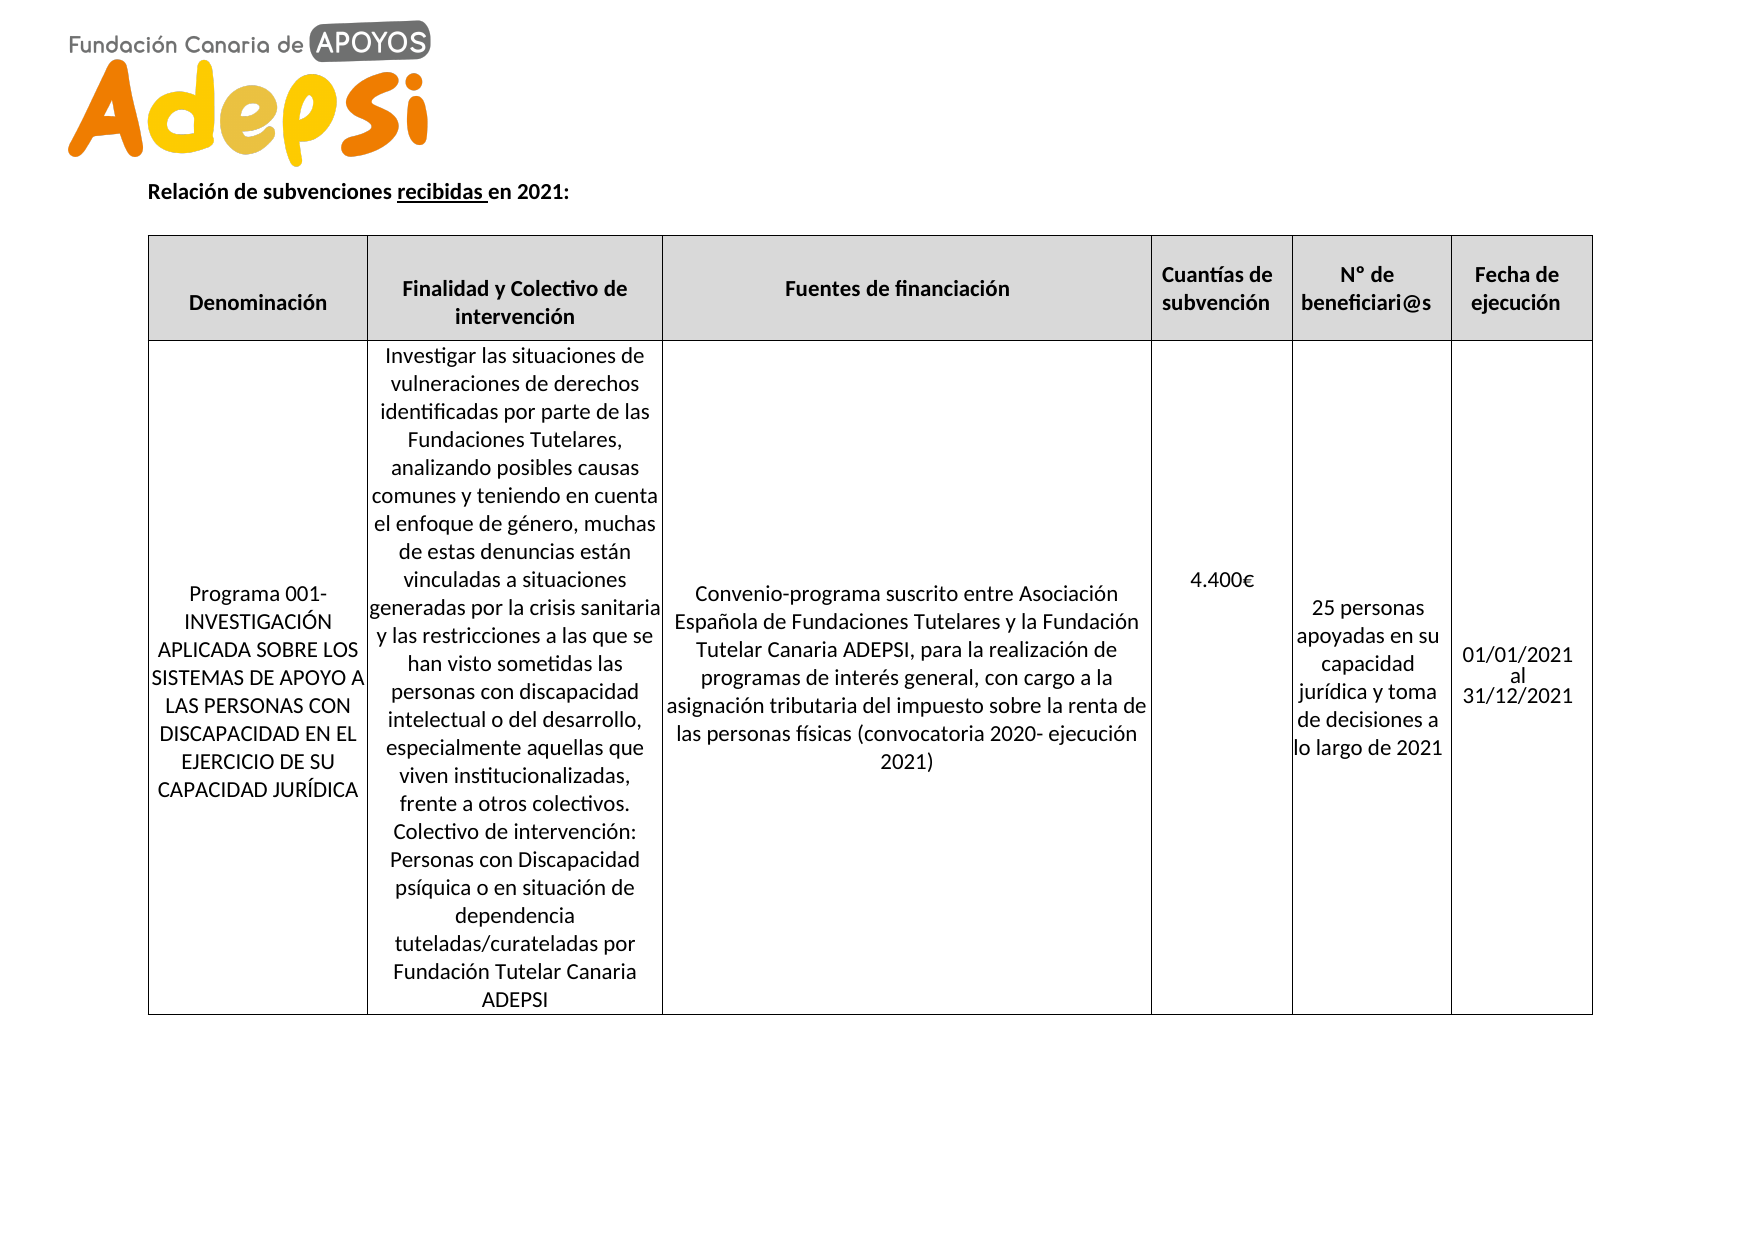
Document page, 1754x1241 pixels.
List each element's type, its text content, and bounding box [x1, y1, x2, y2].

table_header Finalidad y Colectivo de intervención [368, 236, 662, 340]
table_header Nº de beneficiari@s [1293, 236, 1451, 340]
table_header Fuentes de financiación [663, 236, 1151, 340]
table_cell 4.400€ [1152, 341, 1292, 1013]
text Relación de subvenciones recibidas en 2021: [148, 177, 1625, 205]
table_cell 01/01/2021 al 31/12/2021 [1452, 341, 1592, 1013]
table_header Denominación [149, 236, 367, 340]
table_cell 25 personas apoyadas en su capacidad jurídica y toma de decisiones a lo largo de 2021 [1293, 341, 1451, 1013]
table_cell Convenio-programa suscrito entre Asociación Española de Fundaciones Tutelares y la Fundación Tutelar Canaria ADEPSI, para la realización de programas de interés general, con cargo a la asignación tributaria del impuesto sobre la renta de las personas físicas (convocatoria 2020- ejecución 2021) [663, 341, 1151, 1013]
table_cell Programa 001- INVESTIGACIÓN APLICADA SOBRE LOS SISTEMAS DE APOYO A LAS PERSONAS CON DISCAPACIDAD EN EL EJERCICIO DE SU CAPACIDAD JURÍDICA [149, 341, 367, 1013]
table_cell Investigar las situaciones de vulneraciones de derechos identificadas por parte de las Fundaciones Tutelares, analizando posibles causas comunes y teniendo en cuenta el enfoque de género, muchas de estas denuncias están vinculadas a situaciones generadas por la crisis sanitaria y las restricciones a las que se han visto sometidas las personas con discapacidad intelectual o del desarrollo, especialmente aquellas que viven institucionalizadas, frente a otros colectivos. Colectivo de intervención: Personas con Discapacidad psíquica o en situación de dependencia tuteladas/curateladas por Fundación Tutelar Canaria ADEPSI [368, 341, 662, 1013]
table_header Fecha de ejecución [1452, 236, 1592, 340]
table_header Cuantías de subvención [1152, 236, 1292, 340]
